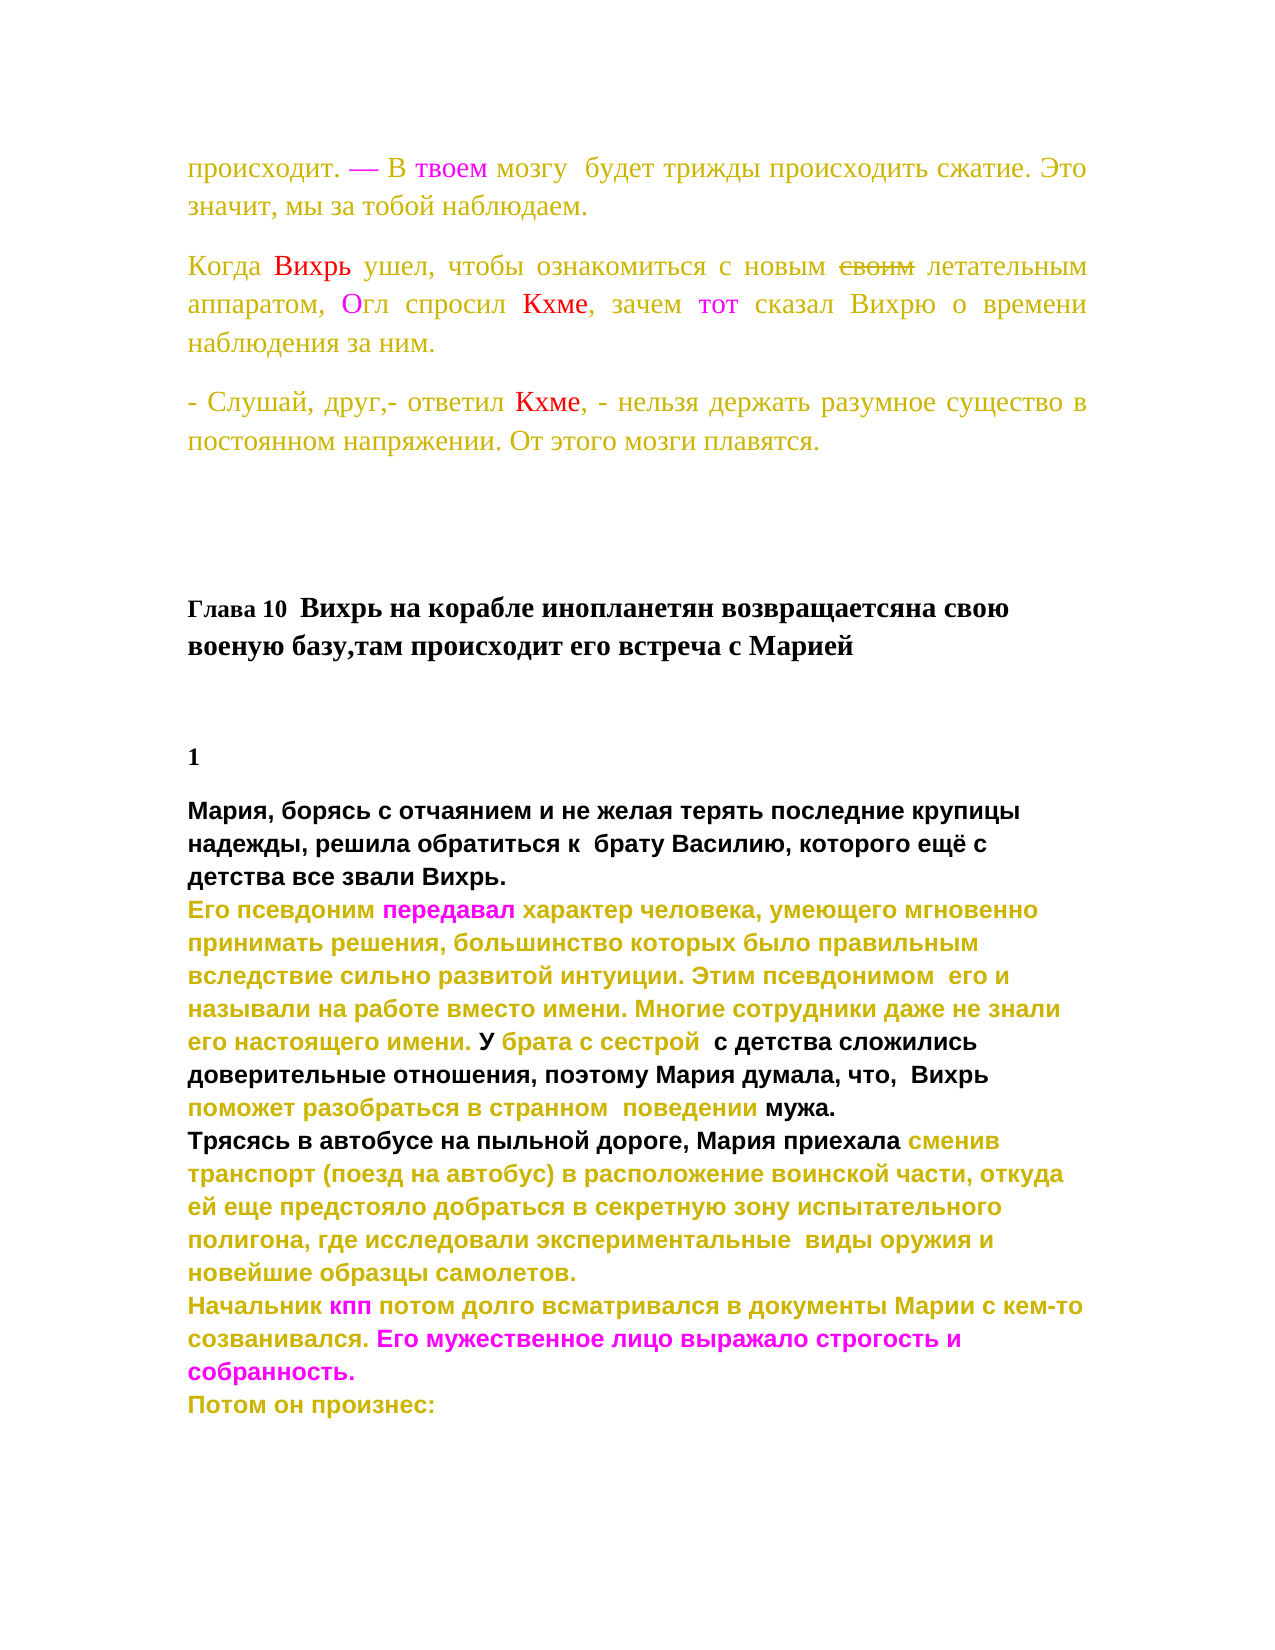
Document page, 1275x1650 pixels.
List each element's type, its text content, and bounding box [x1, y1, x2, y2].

text Мария, борясь с отчаянием и не желая терять последние крупицы надежды, решила обратиться к брату Василию, которого ещё с детства все звали Вихрь. [187, 796, 1087, 890]
text Глава 10 Вихрь на корабле инопланетян возвращаетсяна свою военую базу,там происходит его встреча с Марией [187, 590, 1087, 662]
text Его псевдоним передавал характер человека, умеющего мгновенно принимать решения, большинство которых было правильным вследствие сильно развитой интуиции. Этим псевдонимом его и называли на работе вместо имени. Многие сотрудники даже не знали его настоящего имени. У брата с сестрой с детства сложились доверительные отношения, поэтому Мария думала, что, Вихрь поможет разобраться в странном поведении мужа. [187, 895, 1087, 1122]
text Начальник кпп потом долго всматривался в документы Марии с кем-то созванивался. Его мужественное лицо выражало строгость и собранность. [187, 1291, 1087, 1386]
text 1 [187, 742, 1087, 771]
text - Слушай, друг,- ответил Кхме, - нельзя держать разумное существо в постоянном напряжении. От этого мозги плавятся. [187, 384, 1087, 456]
text Потом он произнес: [187, 1390, 1087, 1419]
text Трясясь в автобусе на пыльной дороге, Мария приехала сменив транспорт (поезд на автобус) в расположение воинской части, откуда ей еще предстояло добраться в секретную зону испытательного полигона, где исследовали экспериментальные виды оружия и новейшие образцы самолетов. [187, 1126, 1087, 1287]
text происходит. — В твоем мозгу будет трижды происходить сжатие. Это значит, мы за тобой наблюдаем. [187, 150, 1087, 222]
text Когда Вихрь ушел, чтобы ознакомиться с новым своим летательным аппаратом, Огл спросил Кхме, зачем тот сказал Вихрю о времени наблюдения за ним. [187, 248, 1087, 358]
